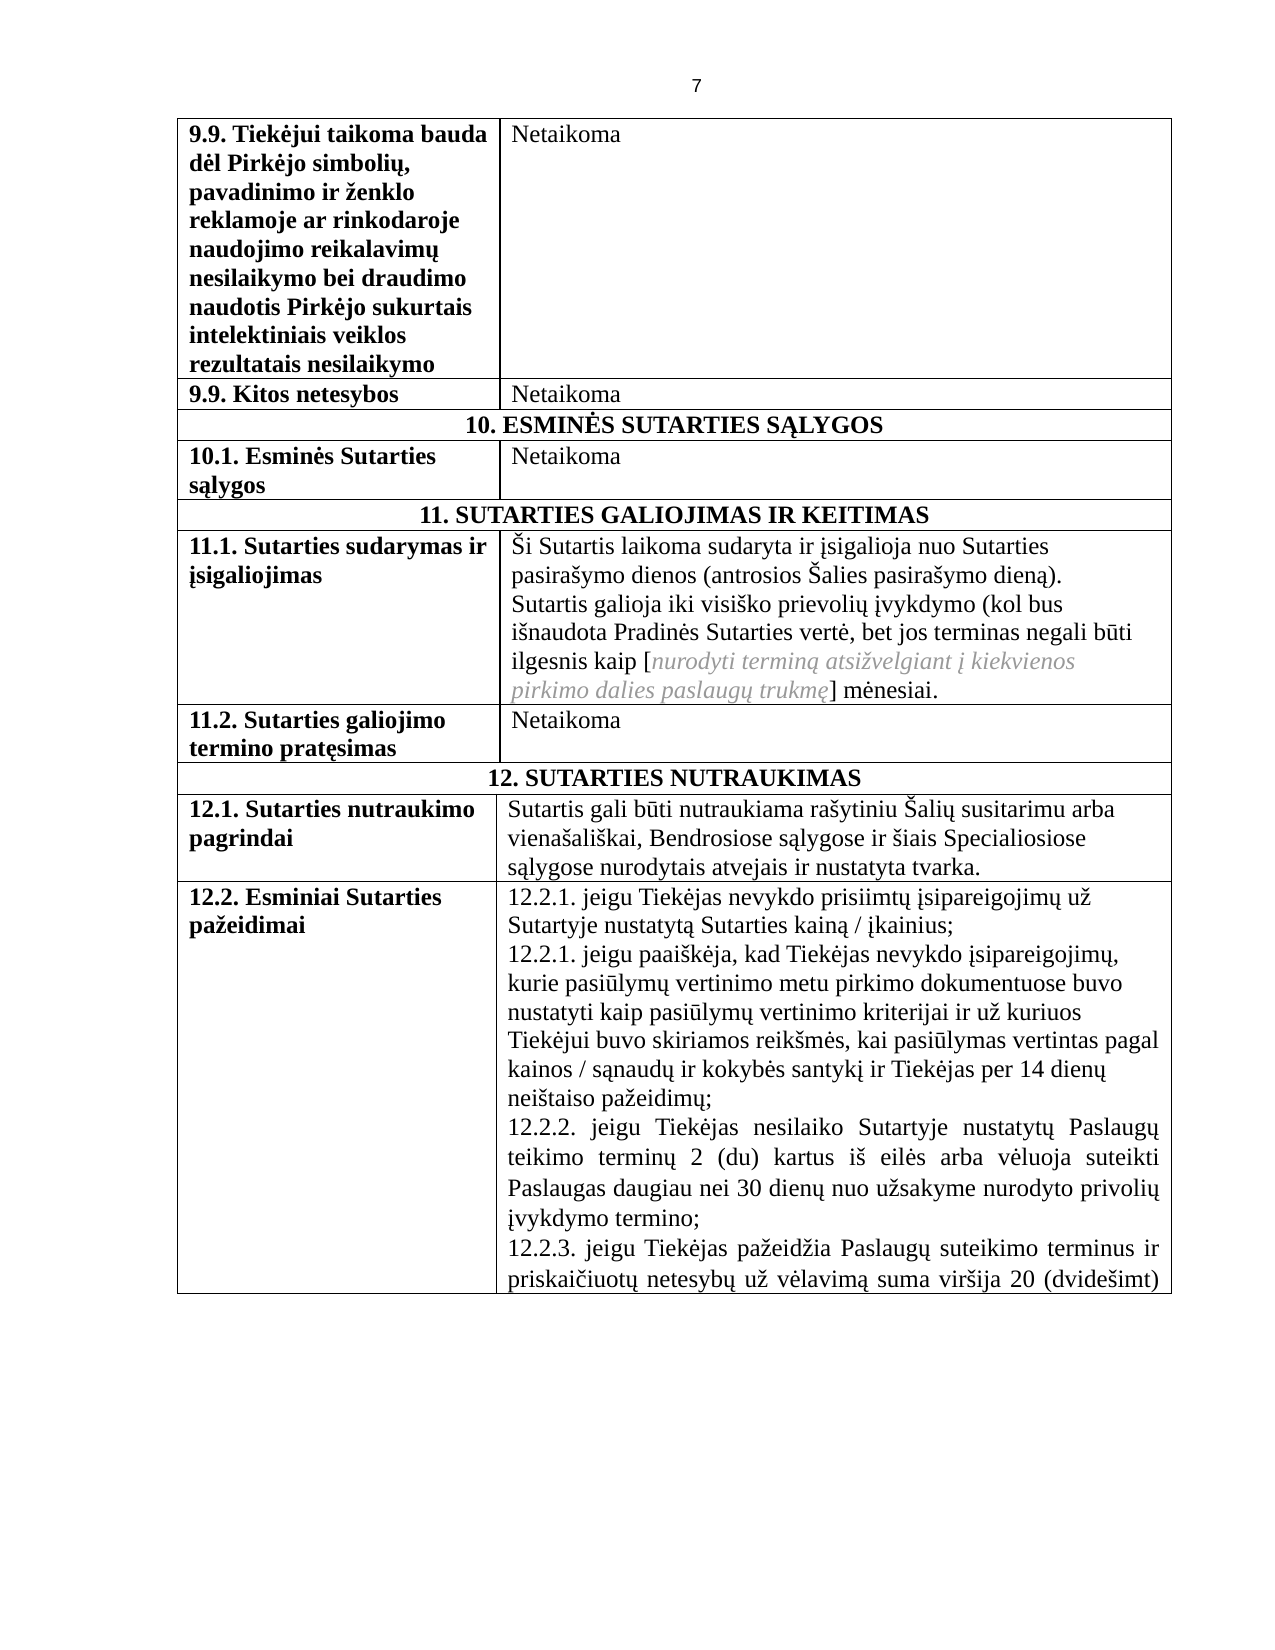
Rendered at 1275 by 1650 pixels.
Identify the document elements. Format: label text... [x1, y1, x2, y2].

table_cell 12.1. Sutarties nutraukimo pagrindai [178, 795, 496, 881]
table_cell 9.9. Tiekėjui taikoma bauda dėl Pirkėjo simbolių, pavadinimo ir ženklo reklamoje ar rinkodaroje naudojimo reikalavimų nesilaikymo bei draudimo naudotis Pirkėjo sukurtais intelektiniais veiklos rezultatais nesilaikymo [178, 119, 499, 378]
table_cell 11. SUTARTIES GALIOJIMAS IR KEITIMAS [178, 500, 1171, 530]
table_cell 10.1. Esminės Sutarties sąlygos [178, 441, 499, 499]
table_cell 10. ESMINĖS SUTARTIES SĄLYGOS [178, 410, 1171, 440]
table_cell Netaikoma [501, 441, 1171, 499]
table_cell 11.1. Sutarties sudarymas ir įsigaliojimas [178, 531, 499, 704]
table_cell Netaikoma [501, 379, 1171, 409]
table_cell 12. SUTARTIES NUTRAUKIMAS [178, 763, 1171, 793]
table_cell 9.9. Kitos netesybos [178, 379, 499, 409]
table_cell Netaikoma [501, 705, 1171, 762]
table_cell 12.2.1. jeigu Tiekėjas nevykdo prisiimtų įsipareigojimų už Sutartyje nustatytą Sutarties kainą / įkainius; 12.2.1. jeigu paaiškėja, kad Tiekėjas nevykdo įsipareigojimų, kurie pasiūlymų vertinimo metu pirkimo dokumentuose buvo nustatyti kaip pasiūlymų vertinimo kriterijai ir už kuriuos Tiekėjui buvo skiriamos reikšmės, kai pasiūlymas vertintas pagal kainos / sąnaudų ir kokybės santykį ir Tiekėjas per 14 dienų neištaiso pažeidimų; 12.2.2. jeigu Tiekėjas nesilaiko Sutartyje nustatytų Paslaugų teikimo terminų 2 (du) kartus iš eilės arba vėluoja suteikti Paslaugas daugiau nei 30 dienų nuo užsakyme nurodyto privolių įvykdymo termino; 12.2.3. jeigu Tiekėjas pažeidžia Paslaugų suteikimo terminus ir priskaičiuotų netesybų už vėlavimą suma viršija 20 (dvidešimt) [497, 882, 1171, 1293]
table_cell Ši Sutartis laikoma sudaryta ir įsigalioja nuo Sutarties pasirašymo dienos (antrosios Šalies pasirašymo dieną). Sutartis galioja iki visiško prievolių įvykdymo (kol bus išnaudota Pradinės Sutarties vertė, bet jos terminas negali būti ilgesnis kaip [nurodyti terminą atsižvelgiant į kiekvienos pirkimo dalies paslaugų trukmę] mėnesiai. [501, 531, 1171, 704]
table_cell 11.2. Sutarties galiojimo termino pratęsimas [178, 705, 499, 762]
table_cell Netaikoma [501, 119, 1171, 378]
table_cell 12.2. Esminiai Sutarties pažeidimai [178, 882, 496, 1293]
table_cell Sutartis gali būti nutraukiama rašytiniu Šalių susitarimu arba vienašališkai, Bendrosiose sąlygose ir šiais Specialiosiose sąlygose nurodytais atvejais ir nustatyta tvarka. [497, 795, 1171, 881]
